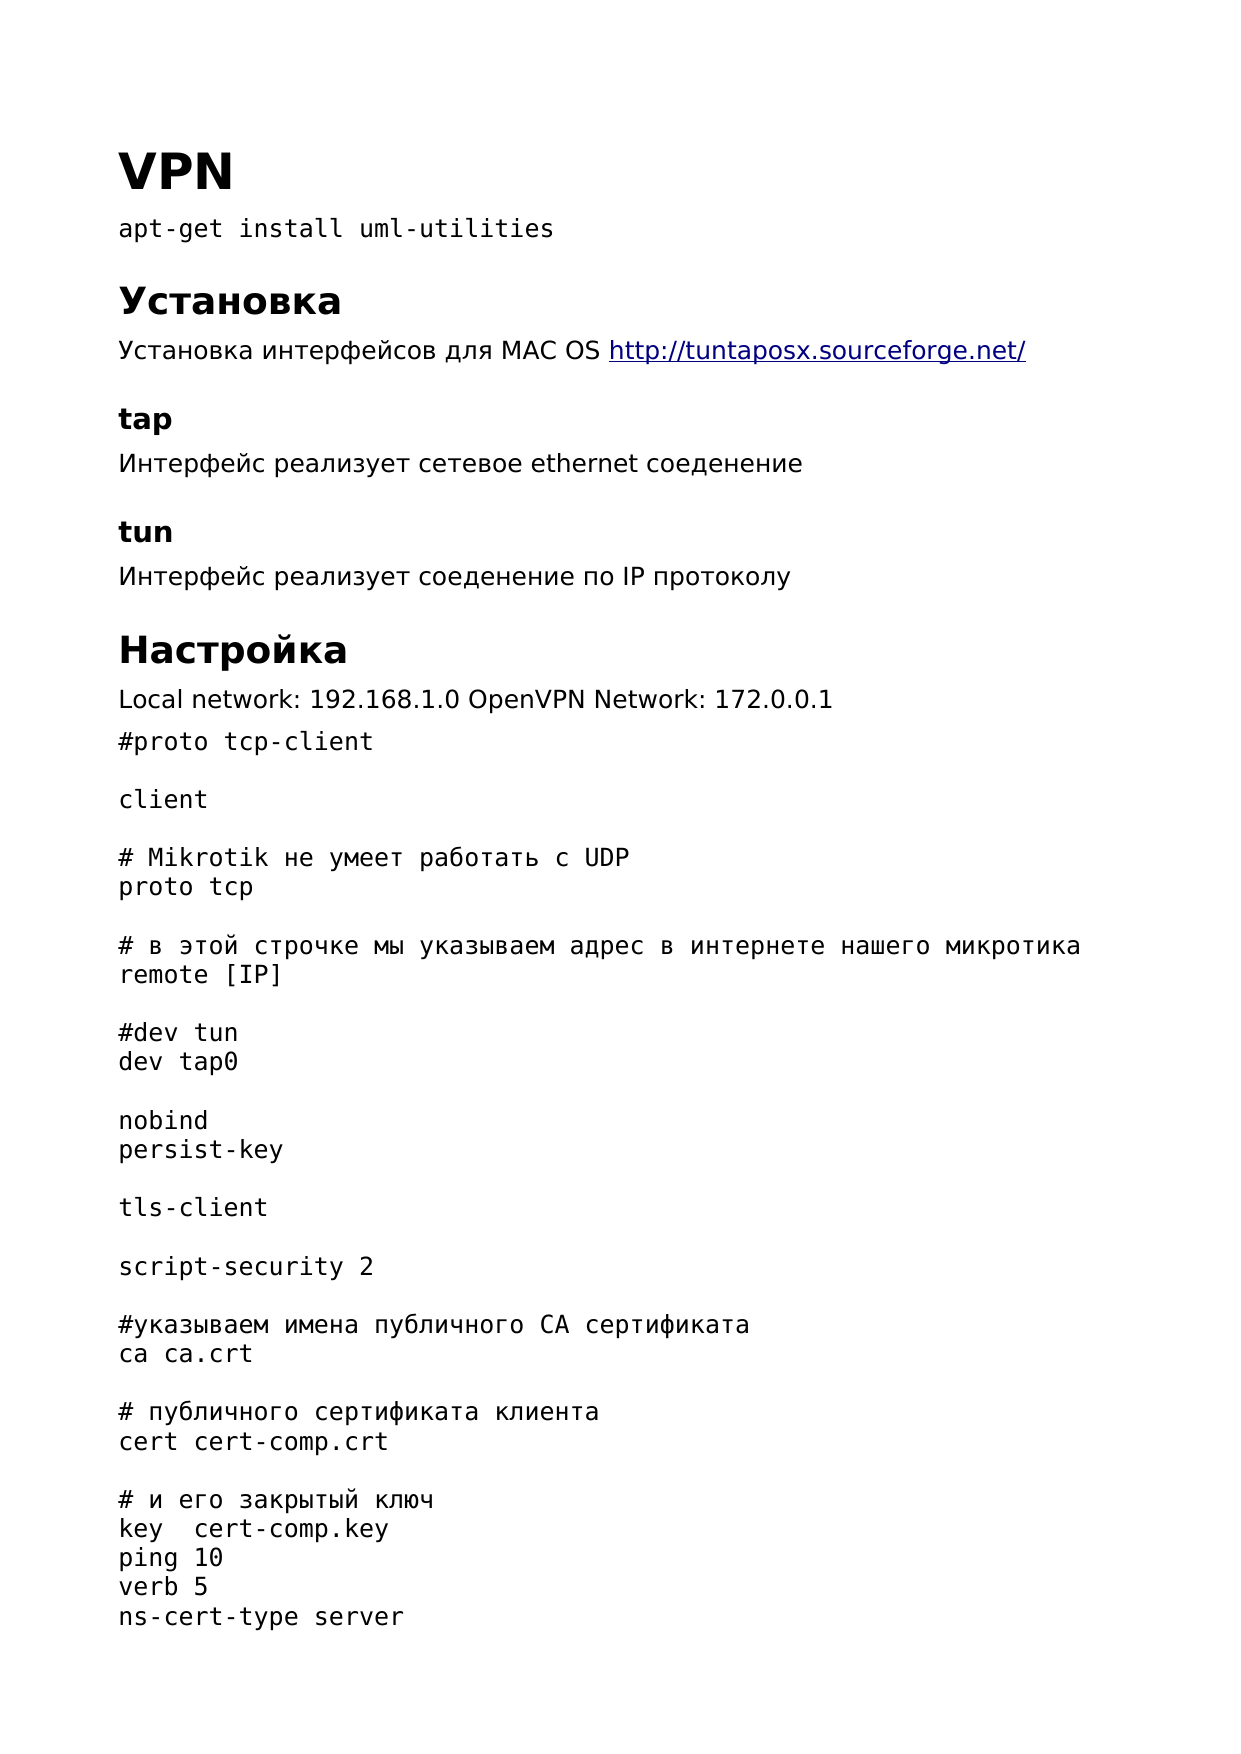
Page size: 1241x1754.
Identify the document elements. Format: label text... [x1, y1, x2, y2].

text Интерфейс реализует сетевое ethernet соеденение [118, 449, 1122, 478]
subtitle tap [118, 403, 1122, 437]
text Интерфейс реализует соеденение по IP протоколу [118, 562, 1122, 591]
text Установка интерфейсов для MAC OS http://tuntaposx.sourceforge.net/ [118, 336, 1122, 365]
subtitle Установка [118, 280, 1122, 323]
subtitle tun [118, 516, 1122, 550]
text apt-get install uml-utilities [118, 214, 1122, 243]
text Local network: 192.168.1.0 OpenVPN Network: 172.0.0.1 [118, 685, 1122, 714]
subtitle VPN [118, 143, 1122, 201]
text #proto tcp-client client # Mikrotik не умеет работать с UDP proto tcp # в этой строчке мы указываем адрес в интернете нашего микротика remote [IP] #dev tun dev tap0 nobind persist-key tls-client script-security 2 #указываем имена публичного CA сертификата ca ca.crt # публичного сертификата клиента cert cert-comp.crt # и его закрытый ключ key cert-comp.key ping 10 verb 5 ns-cert-type server [118, 727, 1122, 1631]
subtitle Настройка [118, 629, 1122, 672]
